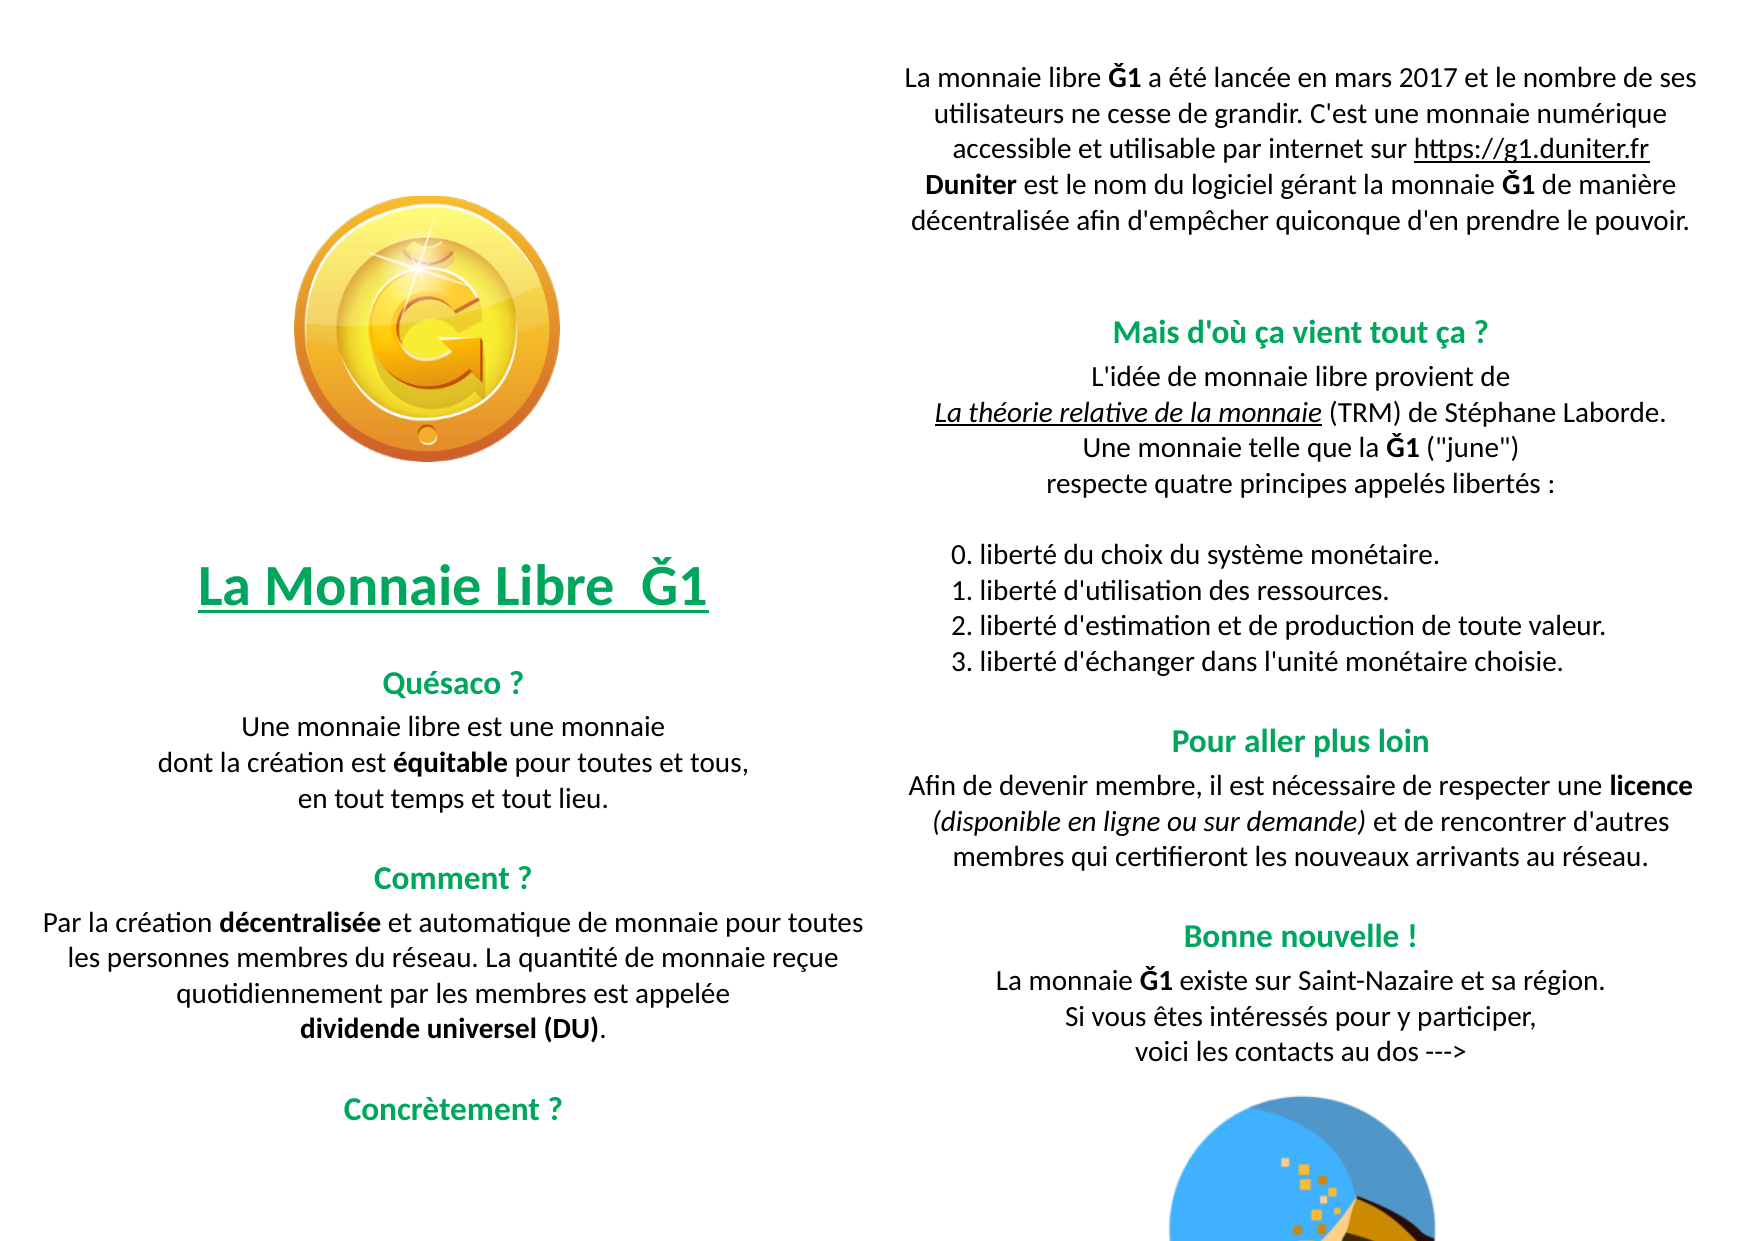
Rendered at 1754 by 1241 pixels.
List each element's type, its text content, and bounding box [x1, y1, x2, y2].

text dividende universel (DU). [29, 1011, 877, 1046]
text Pour aller plus loin [877, 720, 1724, 761]
text Si vous êtes intéressés pour y participer, [877, 998, 1724, 1033]
text 3. liberté d'échanger dans l'unité monétaire choisie. [877, 643, 1724, 679]
text 0. liberté du choix du système monétaire. [877, 536, 1724, 572]
text Concrètement ? [29, 1088, 877, 1128]
text La Monnaie Libre Ǧ1 [29, 549, 877, 620]
text dont la création est équitable pour toutes et tous, [29, 744, 877, 780]
text La monnaie Ǧ1 existe sur Saint-Nazaire et sa région. [877, 962, 1724, 998]
text La monnaie libre Ǧ1 a été lancée en mars 2017 et le nombre de ses utilisateurs ne cesse de grandir. C'est une monnaie numérique accessible et utilisable par internet sur https://g1.duniter.fr [877, 59, 1724, 166]
text 1. liberté d'utilisation des ressources. [877, 572, 1724, 607]
text 2. liberté d'estimation et de production de toute valeur. [877, 607, 1724, 643]
text voici les contacts au dos ---> [877, 1033, 1724, 1069]
text Duniter est le nom du logiciel gérant la monnaie Ǧ1 de manière décentralisée afin d'empêcher quiconque d'en prendre le pouvoir. [877, 166, 1724, 237]
text respecte quatre principes appelés libertés : [877, 465, 1724, 501]
text L'idée de monnaie libre provient de [877, 358, 1724, 394]
text Comment ? [29, 857, 877, 898]
text Une monnaie telle que la Ǧ1 ("june") [877, 429, 1724, 465]
text en tout temps et tout lieu. [29, 780, 877, 815]
text Mais d'où ça vient tout ça ? [877, 311, 1724, 352]
picture [294, 196, 560, 462]
picture [1153, 1084, 1449, 1241]
text Par la création décentralisée et automatique de monnaie pour toutes les personnes membres du réseau. La quantité de monnaie reçue quotidiennement par les membres est appelée [29, 904, 877, 1011]
text Une monnaie libre est une monnaie [29, 708, 877, 744]
text Bonne nouvelle ! [877, 915, 1724, 956]
text Afin de devenir membre, il est nécessaire de respecter une licence (disponible en ligne ou sur demande) et de rencontrer d'autres membres qui certifieront les nouveaux arrivants au réseau. [877, 767, 1724, 874]
text Quésaco ? [29, 662, 877, 703]
text La théorie relative de la monnaie (TRM) de Stéphane Laborde. [877, 394, 1724, 429]
